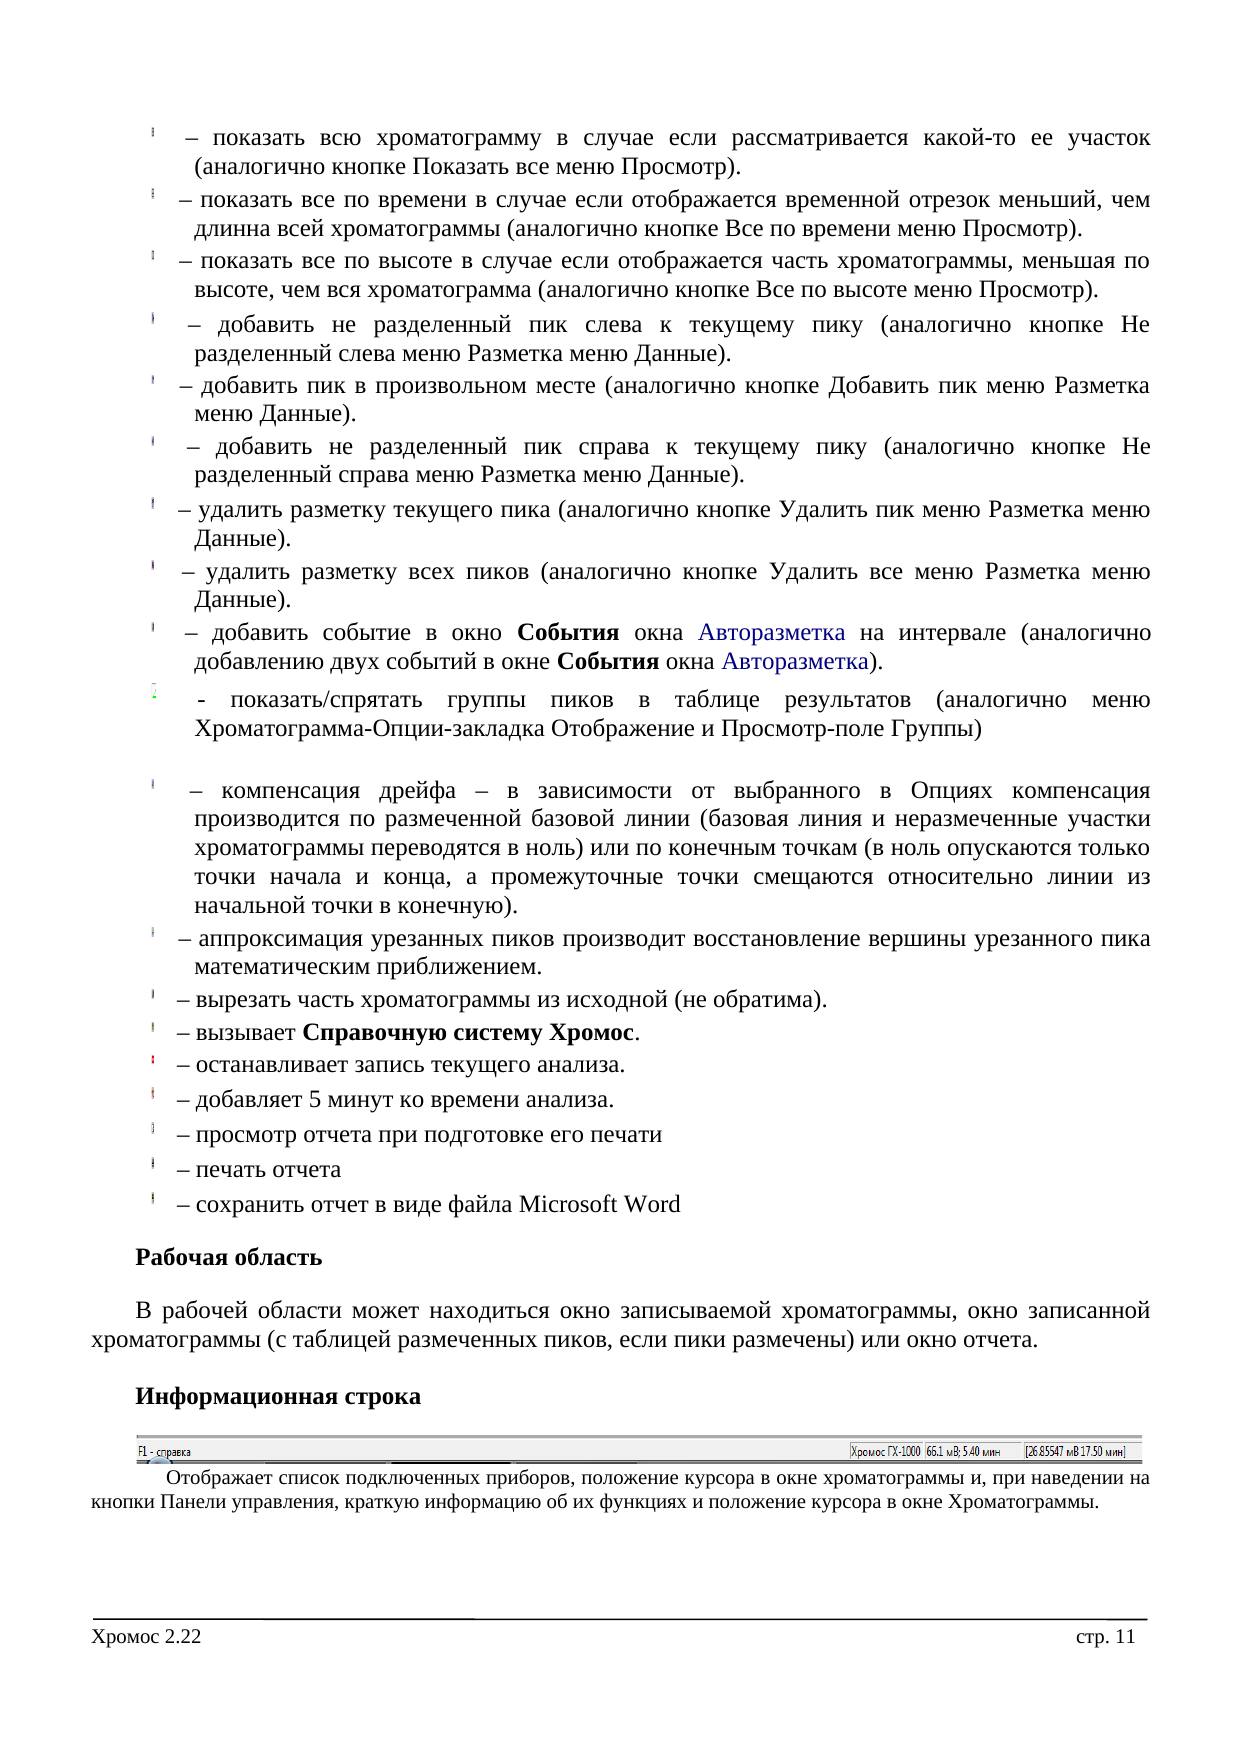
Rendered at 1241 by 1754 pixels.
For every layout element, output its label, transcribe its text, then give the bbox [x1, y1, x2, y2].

text – показать все по времени в случае если отображается временной отрезок меньший, чем длинна всей хроматограммы (аналогично кнопке Все по времени меню Просмотр). [135, 180, 1152, 241]
text Отображает список подключенных приборов, положение курсора в окне хроматограммы и, при наведении на кнопки Панели управления, краткую информацию об их функциях и положение курсора в окне Хроматограммы. [91, 1465, 1152, 1513]
picture [136, 1435, 1143, 1464]
text - показать/спрятать группы пиков в таблице результатов (аналогично меню Хроматограмма-Опции-закладка Отображение и Просмотр-поле Группы) [135, 675, 1152, 742]
text – останавливает запись текущего анализа. [135, 1046, 1152, 1078]
text – добавить не разделенный пик слева к текущему пику (аналогично кнопке Не разделенный слева меню Разметка меню Данные). [135, 303, 1152, 367]
text – компенсация дрейфа – в зависимости от выбранного в Опциях компенсация производится по размеченной базовой линии (базовая линия и неразмеченные участки хроматограммы переводятся в ноль) или по конечным точкам (в ноль опускаются только точки начала и конца, а промежуточные точки смещаются относительно линии из начальной точки в конечную). [135, 771, 1152, 918]
text – вырезать часть хроматограммы из исходной (не обратима). [135, 980, 1152, 1013]
text В рабочей области может находиться окно записываемой хроматограммы, окно записанной хроматограммы (с таблицей размеченных пиков, если пики размечены) или окно отчета. [91, 1295, 1152, 1353]
text – печать отчета [135, 1148, 1152, 1183]
subtitle Рабочая область [91, 1242, 1152, 1271]
text – добавить пик в произвольном месте (аналогично кнопке Добавить пик меню Разметка меню Данные). [135, 367, 1152, 427]
text – удалить разметку всех пиков (аналогично кнопке Удалить все меню Разметка меню Данные). [135, 552, 1152, 613]
text – удалить разметку текущего пика (аналогично кнопке Удалить пик меню Разметка меню Данные). [135, 488, 1152, 552]
text – показать все по высоте в случае если отображается часть хроматограммы, меньшая по высоте, чем вся хроматограмма (аналогично кнопке Все по высоте меню Просмотр). [135, 241, 1152, 303]
text – сохранить отчет в виде файла Microsoft Word [135, 1183, 1152, 1218]
text – добавить не разделенный пик справа к текущему пику (аналогично кнопке Не разделенный справа меню Разметка меню Данные). [135, 427, 1152, 488]
text – добавляет 5 минут ко времени анализа. [135, 1078, 1152, 1113]
text – показать всю хроматограмму в случае если рассматривается какой-то ее участок (аналогично кнопке Показать все меню Просмотр). [135, 118, 1152, 180]
text – вызывает Справочную систему Хромос. [135, 1013, 1152, 1046]
text – добавить событие в окно События окна Авторазметка на интервале (аналогично добавлению двух событий в окне События окна Авторазметка). [135, 613, 1152, 675]
picture [151, 683, 157, 699]
text – аппроксимация урезанных пиков производит восстановление вершины урезанного пика математическим приближением. [135, 918, 1152, 980]
text – просмотр отчета при подготовке его печати [135, 1113, 1152, 1148]
subtitle Информационная строка [91, 1381, 1152, 1410]
